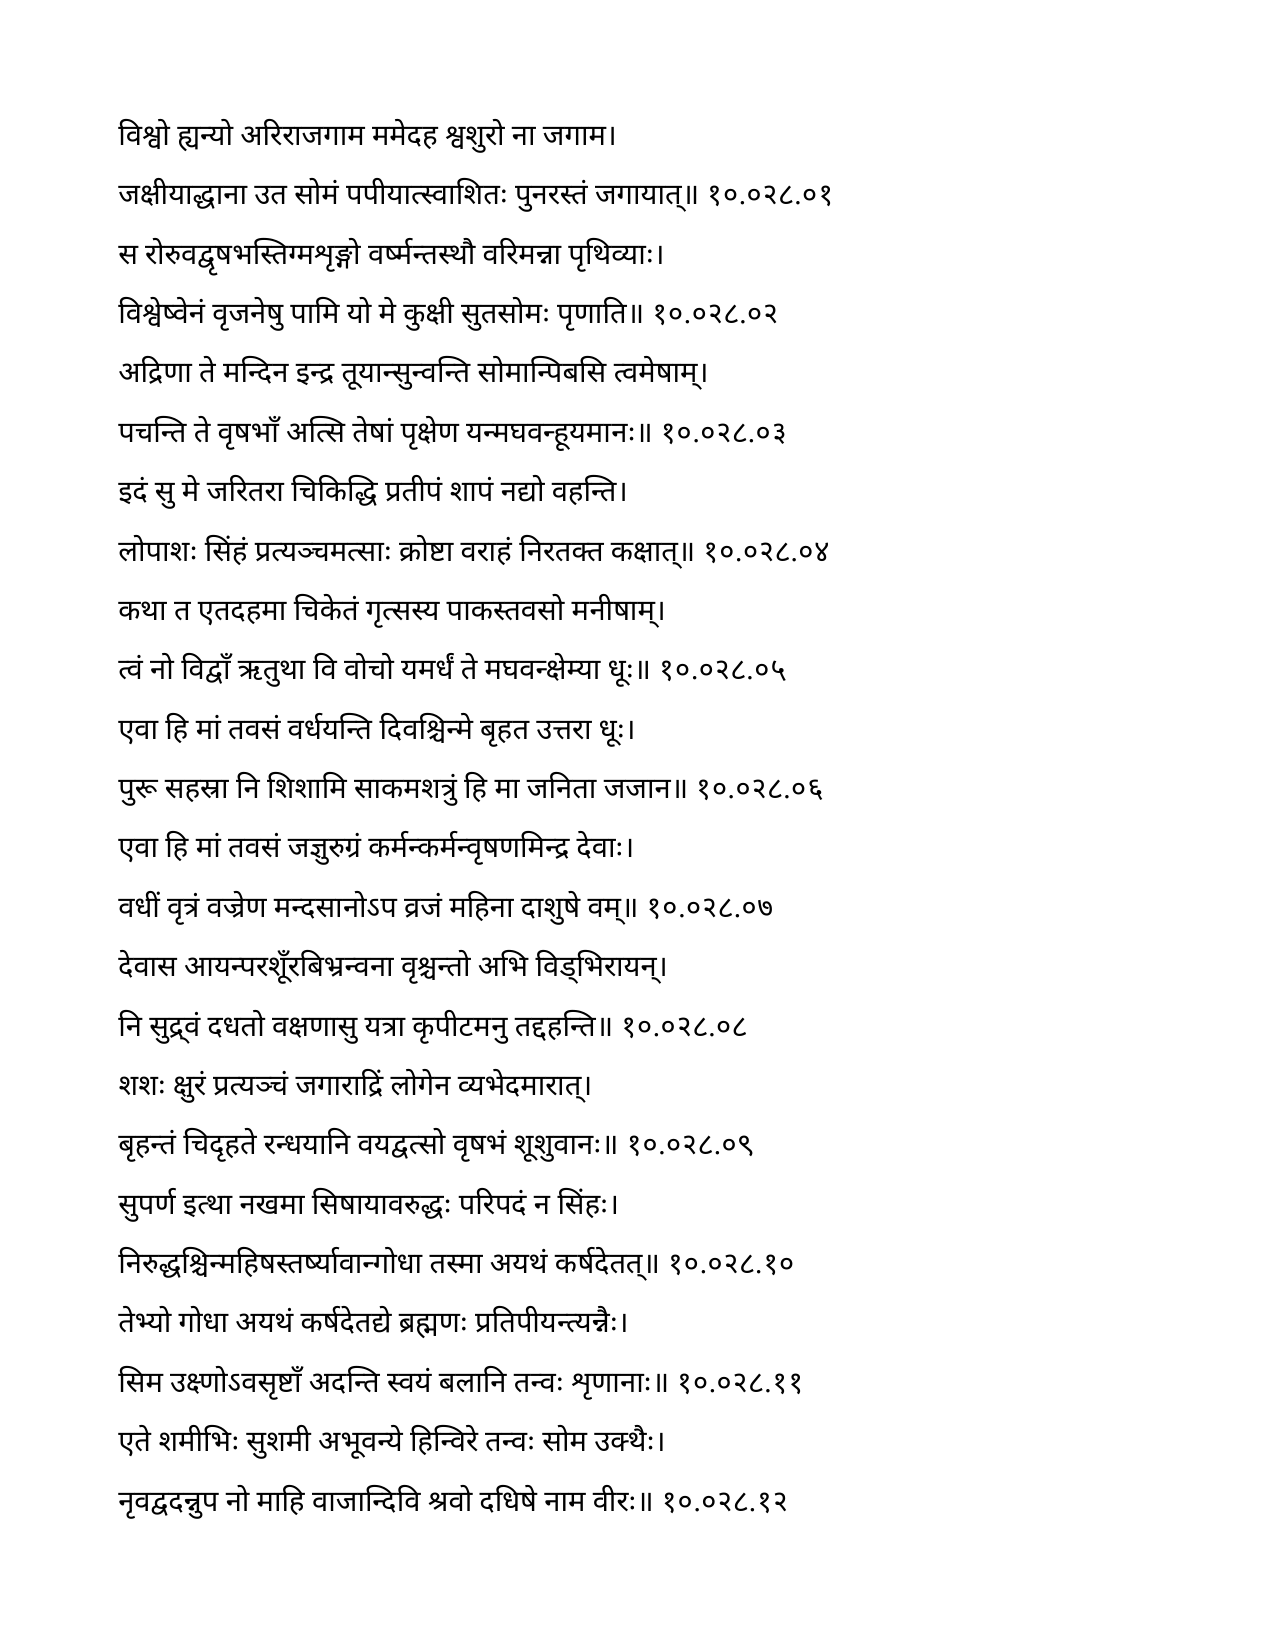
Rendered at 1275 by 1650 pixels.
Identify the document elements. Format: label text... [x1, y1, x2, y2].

text नृवद्वदन्नुप नो माहि वाजान्दिवि श्रवो दधिषे नाम वीरः॥ १०.०२८.१२ [118, 1484, 1157, 1517]
text कथा त एतदहमा चिकेतं गृत्सस्य पाकस्तवसो मनीषाम्। [118, 593, 1157, 627]
text लोपाशः सिंहं प्रत्यञ्चमत्साः क्रोष्टा वराहं निरतक्त कक्षात्॥ १०.०२८.०४ [118, 534, 1157, 567]
text एवा हि मां तवसं जज्ञुरुग्रं कर्मन्कर्मन्वृषणमिन्द्र देवाः। [118, 831, 477, 864]
text सुपर्ण इत्था नखमा सिषायावरुद्धः परिपदं न सिंहः। [118, 1187, 1157, 1220]
text अद्रिणा ते मन्दिन इन्द्र तूयान्सुन्वन्ति सोमान्पिबसि त्वमेषाम्। [408, 356, 1157, 389]
text इदं सु मे जरितरा चिकिद्धि प्रतीपं शापं नद्यो वहन्ति। [118, 474, 1157, 508]
text एते शमीभिः सुशमी अभूवन्ये हिन्विरे तन्वः सोम उक्थैः। [118, 1424, 1157, 1458]
text विश्वेष्वेनं वृजनेषु पामि यो मे कुक्षी सुतसोमः पृणाति॥ १०.०२८.०२ [118, 296, 1157, 330]
text देवास आयन्परशूँरबिभ्रन्वना वृश्चन्तो अभि विड्भिरायन्। [118, 949, 1157, 983]
text वधीं वृत्रं वज्रेण मन्दसानोऽप व्रजं महिना दाशुषे वम्॥ १०.०२८.०७ [118, 890, 1157, 923]
text स रोरुवद्वृषभस्तिग्मशृङ्गो वर्ष्मन्तस्थौ वरिमन्ना पृथिव्याः। [118, 237, 1157, 270]
text सिम उक्ष्णोऽवसृष्टाँ अदन्ति स्वयं बलानि तन्वः शृणानाः॥ १०.०२८.११ [118, 1365, 1157, 1398]
text विश्वो ह्यन्यो अरिराजगाम ममेदह श्वशुरो ना जगाम। [118, 118, 1157, 152]
text निरुद्धश्चिन्महिषस्तर्ष्यावान्गोधा तस्मा अयथं कर्षदेतत्॥ १०.०२८.१० [118, 1246, 1157, 1280]
text अद्रिणा ते मन्दिन इन्द्र तूयान्सुन्वन्ति सोमान्पिबसि त्वमेषाम्। [118, 356, 442, 389]
text पचन्ति ते वृषभाँ अत्सि तेषां पृक्षेण यन्मघवन्हूयमानः॥ १०.०२८.०३ [118, 415, 1157, 448]
text जक्षीयाद्धाना उत सोमं पपीयात्स्वाशितः पुनरस्तं जगायात्॥ १०.०२८.०१ [118, 177, 1157, 211]
text एवा हि मां तवसं जज्ञुरुग्रं कर्मन्कर्मन्वृषणमिन्द्र देवाः। [476, 831, 1157, 864]
text त्वं नो विद्वाँ ऋतुथा वि वोचो यमर्धं ते मघवन्क्षेम्या धूः॥ १०.०२८.०५ [118, 652, 1157, 686]
text एवा हि मां तवसं वर्धयन्ति दिवश्चिन्मे बृहत उत्तरा धूः। [118, 712, 1157, 745]
text बृहन्तं चिदृहते रन्धयानि वयद्वत्सो वृषभं शूशुवानः॥ १०.०२८.०९ [118, 1127, 1157, 1161]
text तेभ्यो गोधा अयथं कर्षदेतद्ये ब्रह्मणः प्रतिपीयन्त्यन्नैः। [118, 1306, 1157, 1339]
text नि सुद्र्वं दधतो वक्षणासु यत्रा कृपीटमनु तद्दहन्ति॥ १०.०२८.०८ [118, 1009, 1157, 1042]
text पुरू सहस्रा नि शिशामि साकमशत्रुं हि मा जनिता जजान॥ १०.०२८.०६ [118, 771, 1157, 805]
text शशः क्षुरं प्रत्यञ्चं जगाराद्रिं लोगेन व्यभेदमारात्। [118, 1068, 1157, 1102]
